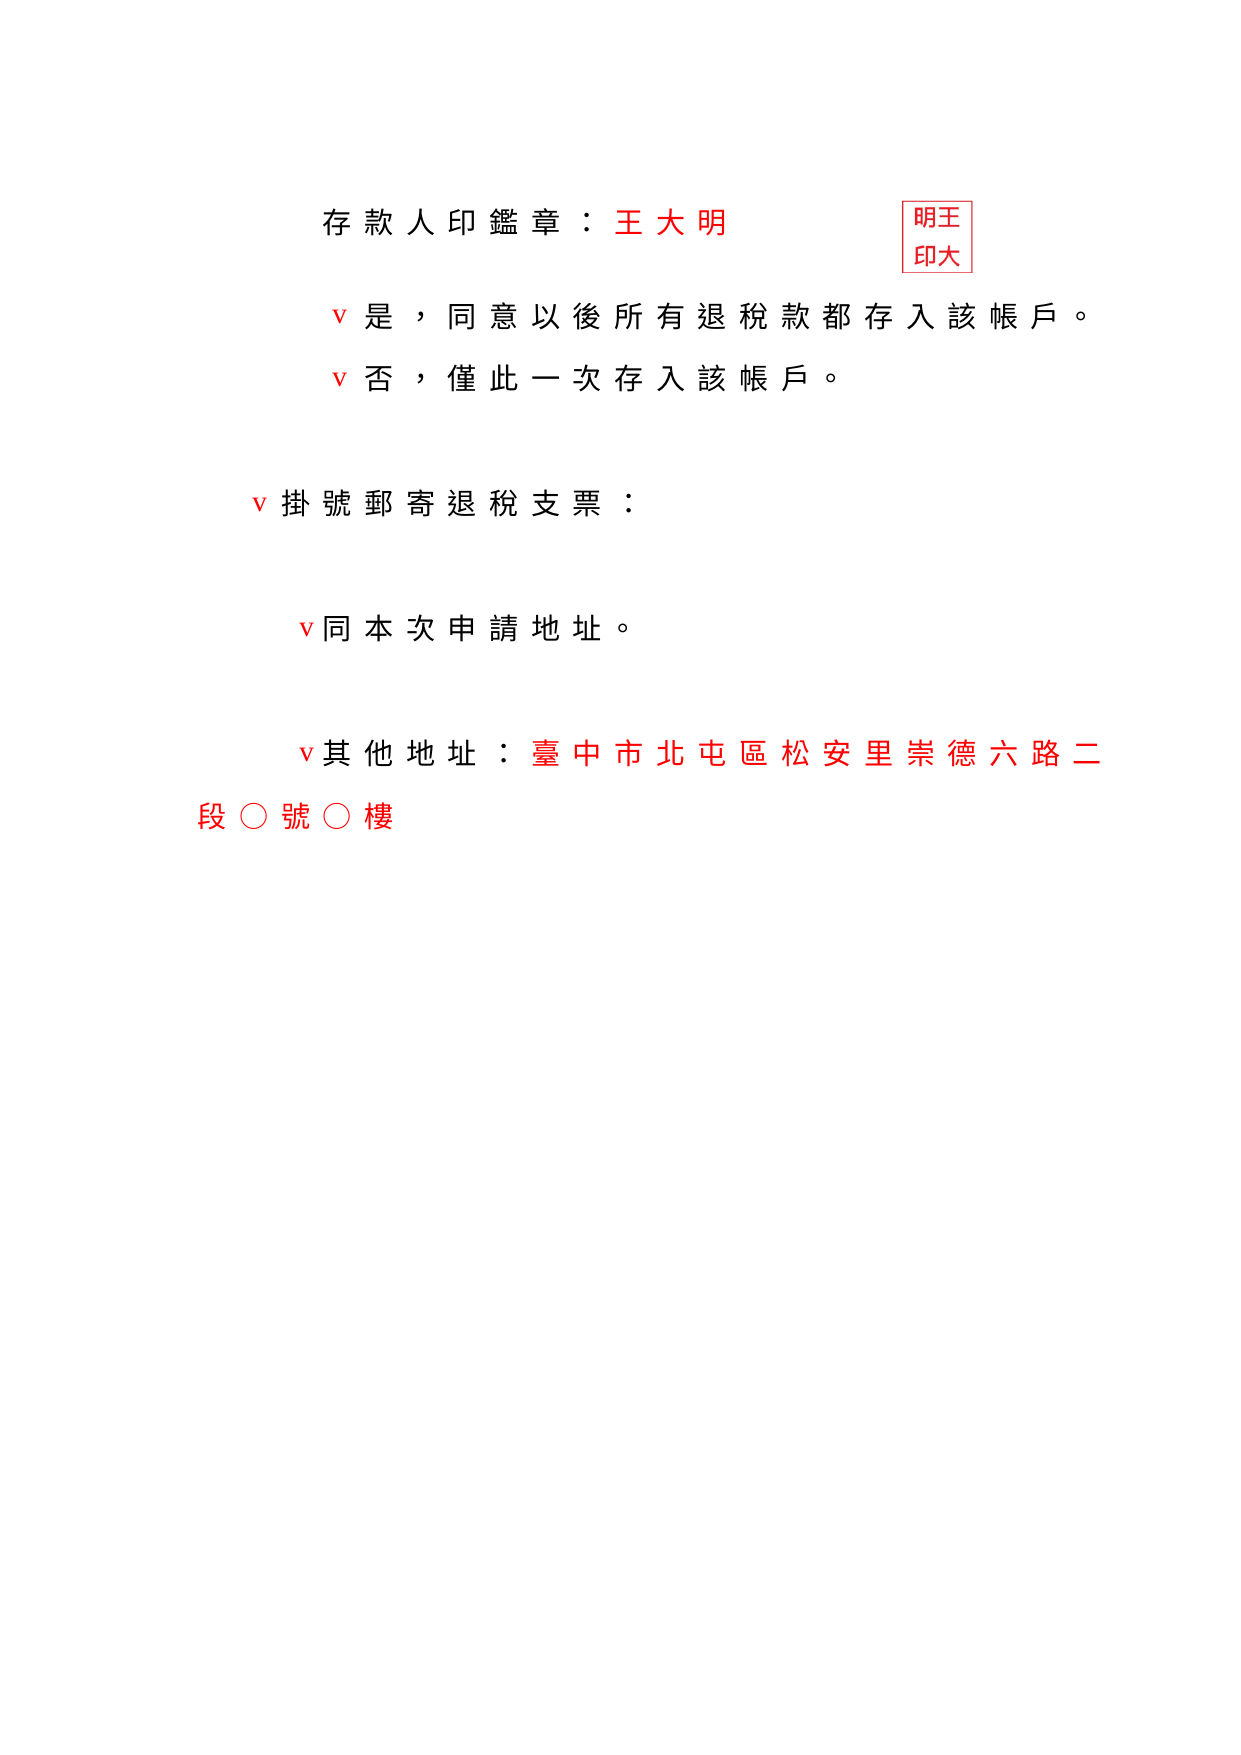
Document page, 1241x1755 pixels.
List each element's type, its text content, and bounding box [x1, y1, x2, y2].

text v同本次申請地址。 [191, 585, 1108, 648]
text v是，同意以後所有退稅款都存入該帳戶。 [206, 273, 1108, 335]
text v掛號郵寄退稅支票： [191, 460, 1108, 523]
text v否，僅此一次存入該帳戶。 [206, 335, 1108, 398]
text 存款人印鑑章：王大明 [206, 148, 1108, 273]
text v其他地址：臺中市北屯區松安里崇德六路二段○號○樓 [191, 710, 1108, 835]
